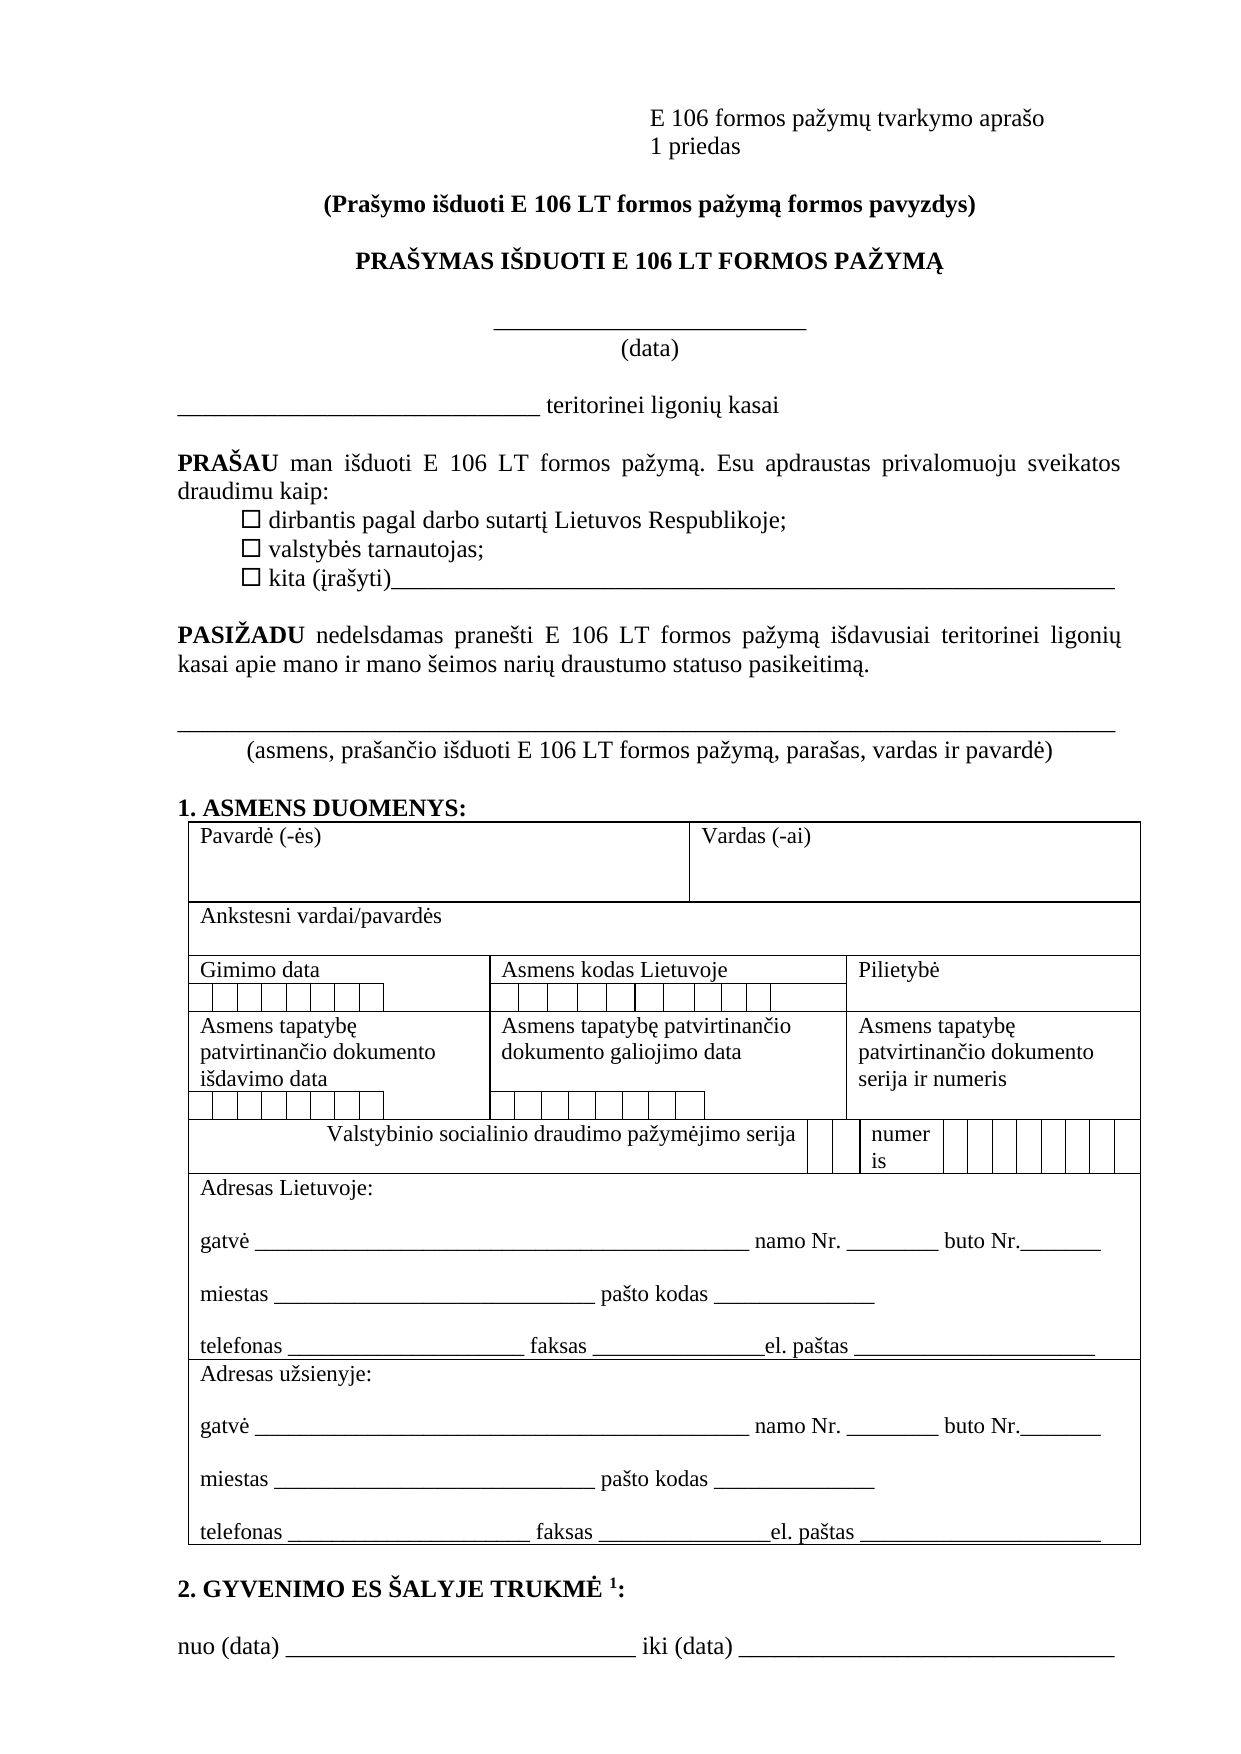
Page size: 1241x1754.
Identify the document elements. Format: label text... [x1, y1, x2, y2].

table_cell [596, 1092, 622, 1119]
table_cell [649, 1092, 675, 1119]
table_cell [695, 984, 721, 1011]
text _____________________________ teritorinei ligonių kasai [177, 390, 1122, 419]
table_cell [360, 984, 383, 1011]
table_cell [262, 1092, 286, 1119]
table_header Vardas (-ai) [690, 823, 1140, 901]
table_cell [287, 984, 310, 1011]
table_header Pavardė (-ės) [189, 823, 689, 901]
table_cell Adresas Lietuvoje: gatvė namo Nr. ________ buto Nr._______ miestas ____________________________ pašto kodas ______________ telefonas faksas _______________el. paštas _____________________ [189, 1174, 1140, 1359]
text (Prašymo išduoti E 106 LT formos pažymą formos pavyzdys) [177, 189, 1122, 218]
table_cell [664, 984, 694, 1011]
table_cell [213, 984, 237, 1011]
table_cell [676, 1092, 704, 1119]
table_cell [771, 984, 846, 1011]
table_cell [1066, 1120, 1089, 1173]
table_cell [238, 984, 261, 1011]
table_cell [262, 984, 286, 1011]
text (data) [177, 333, 1122, 361]
table_cell [360, 1092, 383, 1119]
table_cell [213, 1092, 237, 1119]
table_cell [1017, 1120, 1041, 1173]
table_cell [747, 984, 770, 1011]
text _ [177, 706, 1122, 735]
table_cell [548, 984, 577, 1011]
text [] valstybės tarnautojas; [240, 534, 1122, 563]
table_cell [311, 984, 334, 1011]
table_cell [993, 1120, 1016, 1173]
text 1. ASMENS DUOMENYS: [177, 793, 1122, 821]
table_cell [189, 984, 212, 1011]
table_cell [1115, 1120, 1140, 1173]
table_cell [569, 1092, 595, 1119]
text [] dirbantis pagal darbo sutartį Lietuvos Respublikoje; [240, 505, 1122, 534]
table_cell [287, 1092, 310, 1119]
table_cell [968, 1120, 992, 1173]
table_cell numeris [861, 1120, 943, 1173]
text (asmens, prašančio išduoti E 106 LT formos pažymą, parašas, vardas ir pavardė) [177, 735, 1122, 764]
text _________________________ [177, 304, 1122, 333]
table_cell [808, 1120, 832, 1173]
table_cell Asmens kodas Lietuvoje [491, 956, 846, 983]
table_cell [944, 1120, 967, 1173]
table_cell Asmens tapatybę patvirtinančio dokumento serija ir numeris [847, 1012, 1140, 1119]
table_cell [636, 984, 663, 1011]
text PRAŠAU man išduoti E 106 LT formos pažymą. Esu apdraustas privalomuoju sveikatos draudimu kaip: [177, 448, 1122, 505]
table_cell [623, 1092, 648, 1119]
text PrašymAS išduoti E 106 LT formos pažymą [177, 246, 1122, 275]
text Pasižadu nedelsdamas pranešti E 106 LT formos pažymą išdavusiai teritorinei ligonių kasai apie mano ir mano šeimos narių draustumo statuso pasikeitimą. [177, 620, 1122, 678]
table_cell [515, 1092, 541, 1119]
table_cell Ankstesni vardai/pavardės [189, 903, 1140, 955]
table_cell Valstybinio socialinio draudimo pažymėjimo serija [189, 1120, 807, 1173]
table_cell Gimimo data [189, 956, 489, 983]
table_cell Adresas užsienyje: gatvė namo Nr. ________ buto Nr._______ miestas ____________________________ pašto kodas ______________ telefonas faksas _______________el. paštas _____________________ [189, 1360, 1140, 1544]
text nuo (data) ____________________________ iki (data) [177, 1631, 1122, 1660]
table_cell Pilietybė [847, 956, 1140, 1011]
table_cell [519, 984, 547, 1011]
table_cell [335, 984, 359, 1011]
table_cell [607, 984, 634, 1011]
table_cell [833, 1120, 859, 1173]
table_cell [384, 983, 489, 1011]
table_cell [705, 1091, 846, 1119]
table_cell [491, 1092, 514, 1119]
table_cell [542, 1092, 568, 1119]
table_cell [491, 984, 518, 1011]
table_cell [1042, 1120, 1065, 1173]
text 2. GYVENIMO ES ŠALYJE TRUKMĖ 1: [177, 1574, 1122, 1603]
table_cell [311, 1092, 334, 1119]
table_cell [335, 1092, 359, 1119]
table_cell Asmens tapatybę patvirtinančio dokumento išdavimo data [189, 1012, 489, 1091]
table_cell Asmens tapatybę patvirtinančio dokumento galiojimo data [491, 1012, 846, 1091]
text E 106 formos pažymų tvarkymo aprašo [649, 103, 1122, 131]
text 1 priedas [649, 131, 1122, 160]
table_cell [722, 984, 746, 1011]
text [] kita (įrašyti) [240, 563, 1122, 591]
table_cell [189, 1092, 212, 1119]
table_cell [384, 1091, 489, 1119]
table_cell [238, 1092, 261, 1119]
table_cell [578, 984, 606, 1011]
table_cell [1090, 1120, 1114, 1173]
